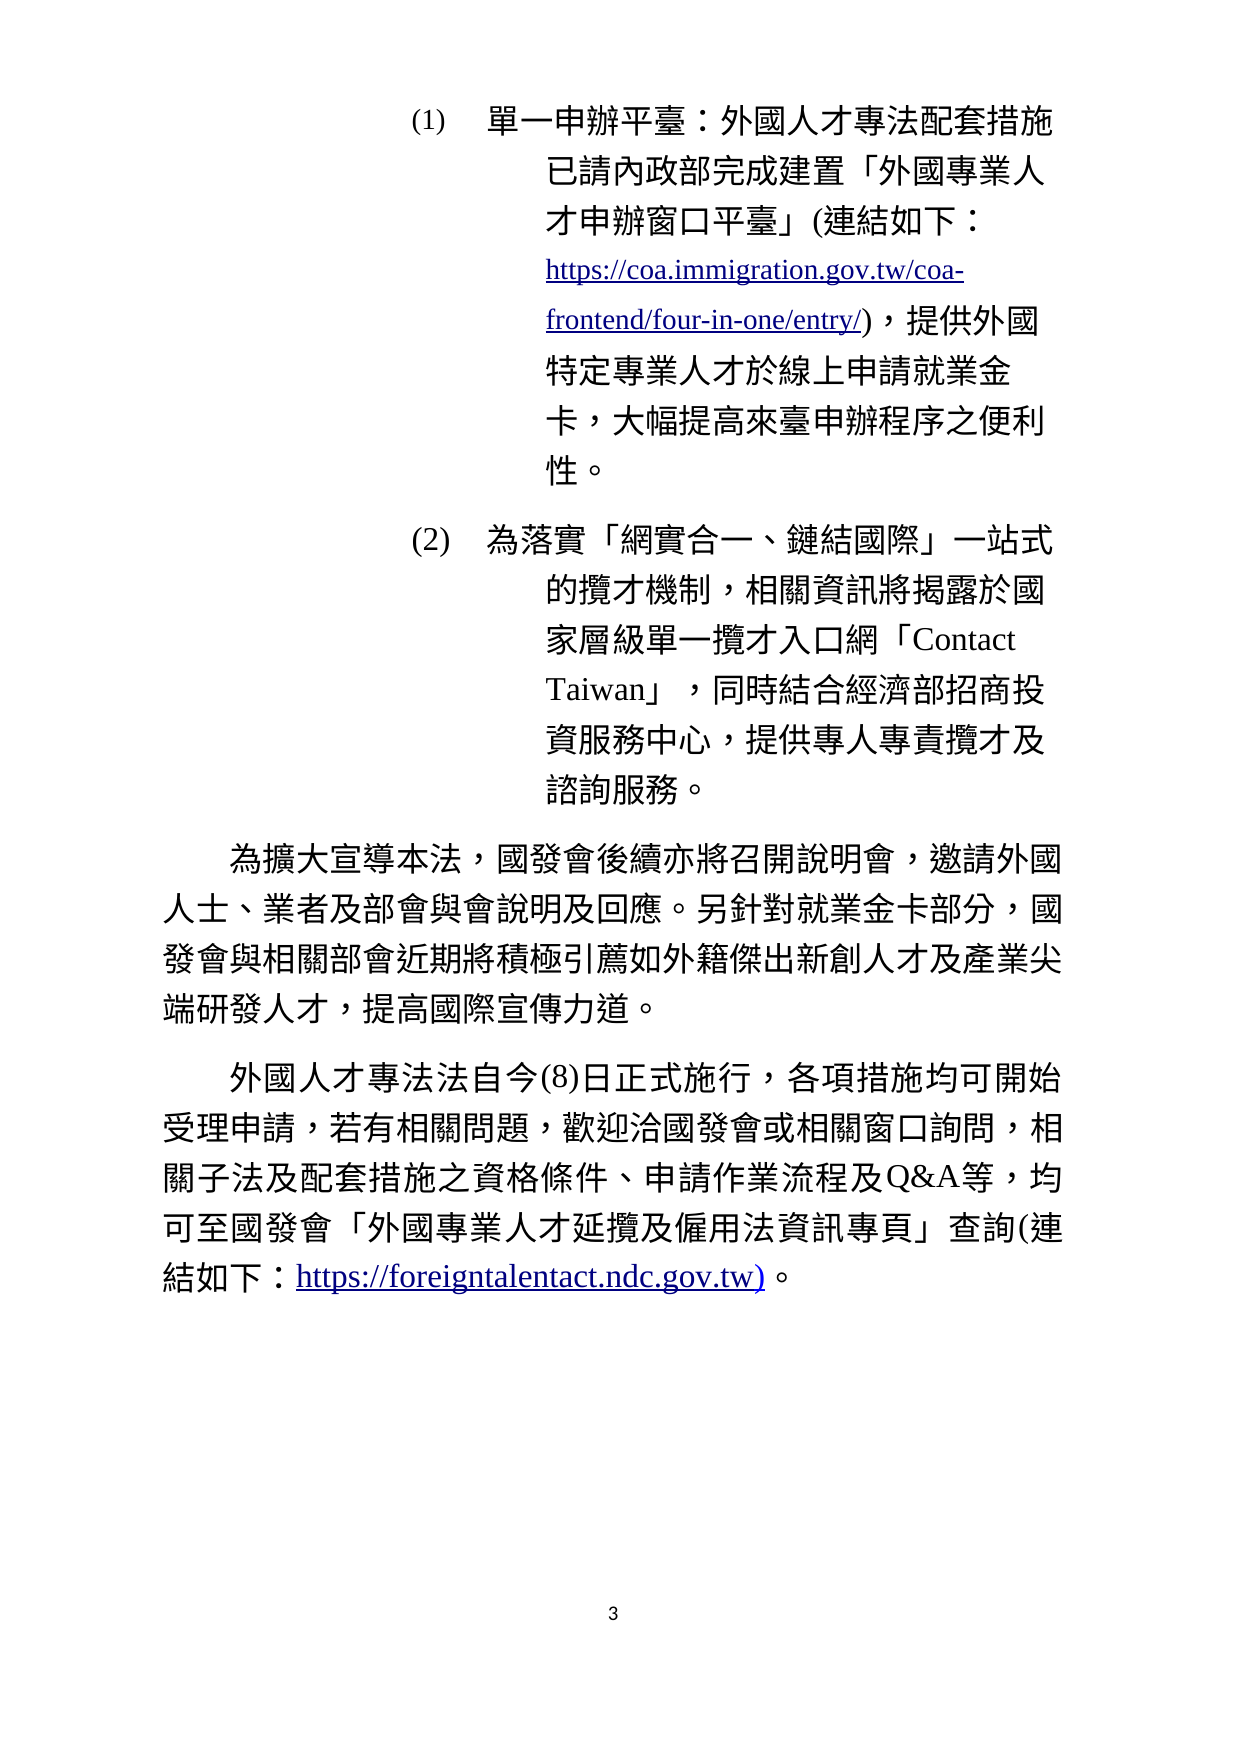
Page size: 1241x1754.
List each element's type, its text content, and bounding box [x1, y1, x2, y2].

list 單一申辦平臺：外國人才專法配套措施已請內政部完成建置「外國專業人才申辦窗口平臺」(連結如下：https://coa.immigration.gov.tw/coa-frontend/four-in-one/entry/)，提供外國特定專業人才於線上申請就業金卡，大幅提高來臺申辦程序之便利性。 [411, 94, 1063, 494]
text 為擴大宣導本法，國發會後續亦將召開說明會，邀請外國人士、業者及部會與會說明及回應。另針對就業金卡部分，國發會與相關部會近期將積極引薦如外籍傑出新創人才及產業尖端研發人才，提高國際宣傳力道。 [162, 832, 1063, 1032]
text 外國人才專法法自今(8)日正式施行，各項措施均可開始受理申請，若有相關問題，歡迎洽國發會或相關窗口詢問，相關子法及配套措施之資格條件、申請作業流程及Q&A等，均可至國發會「外國專業人才延攬及僱用法資訊專頁」查詢(連結如下：https://foreigntalentact.ndc.gov.tw)。 [162, 1050, 1063, 1300]
list 為落實「網實合一、鏈結國際」一站式的攬才機制，相關資訊將揭露於國家層級單一攬才入口網「Contact Taiwan」，同時結合經濟部招商投資服務中心，提供專人專責攬才及諮詢服務。 [411, 513, 1063, 813]
